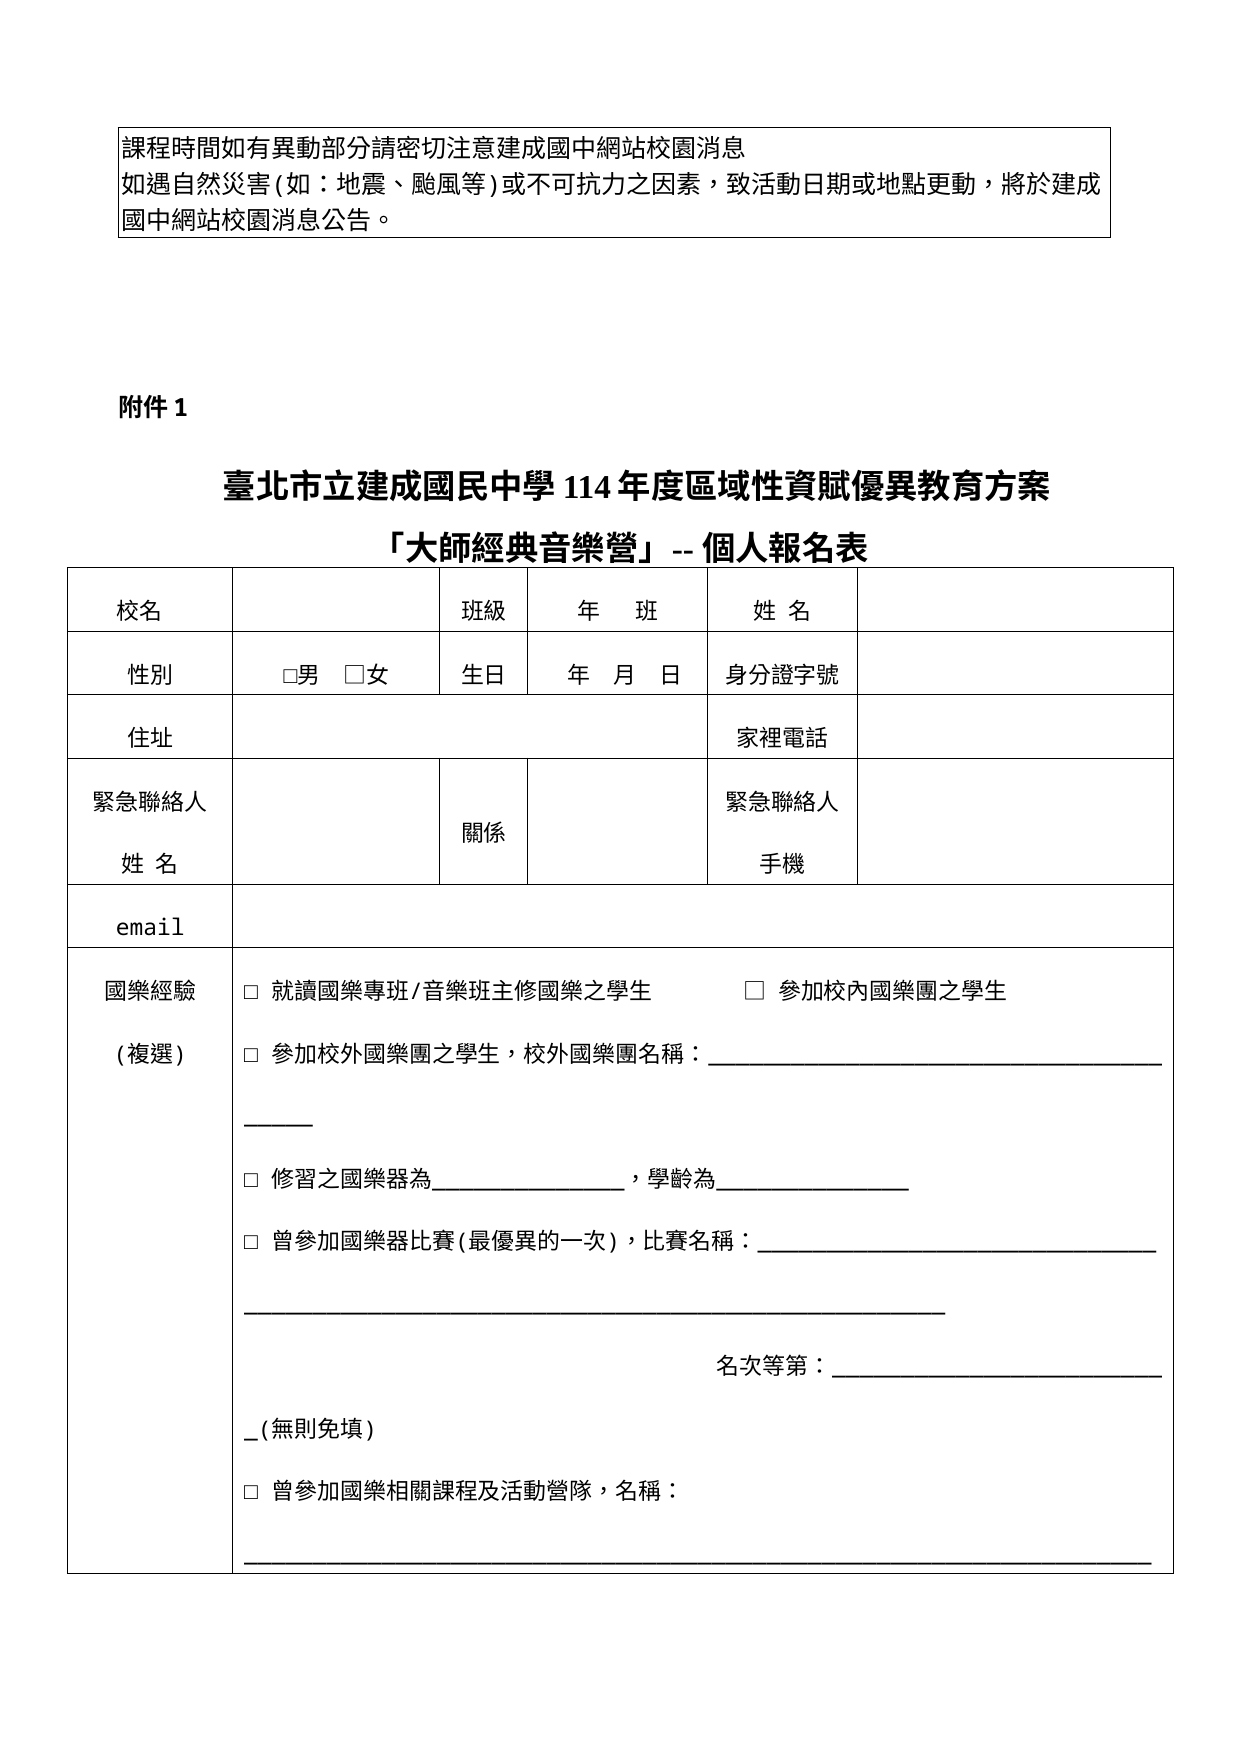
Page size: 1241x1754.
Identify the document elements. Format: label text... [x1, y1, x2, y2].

table_cell [233, 759, 439, 884]
table_cell email [68, 885, 232, 947]
table_cell 性別 [68, 632, 232, 694]
table_header 校名 [68, 568, 232, 631]
table_cell 家裡電話 [708, 695, 857, 758]
table_cell 住址 [68, 695, 232, 758]
table_cell [233, 695, 707, 758]
table_header [233, 568, 439, 631]
text 「大師經典音樂營」-- 個人報名表 [118, 504, 1122, 567]
table_cell 年 月 日 [528, 632, 707, 694]
table_cell □ 就讀國樂專班/音樂班主修國樂之學生 □ 參加校內國樂團之學生 □ 參加校外國樂團之學生，校外國樂團名稱：______________________________________ □ 修習之國樂器為______________，學齡為______________ □ 曾參加國樂器比賽(最優異的一次)，比賽名稱：________________________________________________________________________________ 名次等第：_________________________(無則免填) □ 曾參加國樂相關課程及活動營隊，名稱： __________________________________________________________________ [233, 948, 1173, 1573]
table_cell 關係 [440, 759, 527, 884]
table_header [858, 568, 1173, 631]
table_cell 緊急聯絡人 姓 名 [68, 759, 232, 884]
table_header 年 班 [528, 568, 707, 631]
table_cell 生日 [440, 632, 527, 694]
table_cell 緊急聯絡人手機 [708, 759, 857, 884]
table_cell [233, 885, 1173, 947]
table_cell 身分證字號 [708, 632, 857, 694]
table_cell 課程時間如有異動部分請密切注意建成國中網站校園消息 如遇自然災害(如：地震、颱風等)或不可抗力之因素，致活動日期或地點更動，將於建成國中網站校園消息公告。 [119, 128, 1110, 237]
table_header 姓 名 [708, 568, 857, 631]
table_cell [858, 759, 1173, 884]
text 臺北市立建成國民中學114年度區域性資賦優異教育方案 [118, 442, 1122, 504]
table_cell □男 □女 [233, 632, 439, 694]
table_cell 國樂經驗 (複選) [68, 948, 232, 1573]
text 附件1 [118, 388, 1122, 423]
table_cell [858, 695, 1173, 758]
table_cell [528, 759, 707, 884]
table_header 班級 [440, 568, 527, 631]
table_cell [858, 632, 1173, 694]
